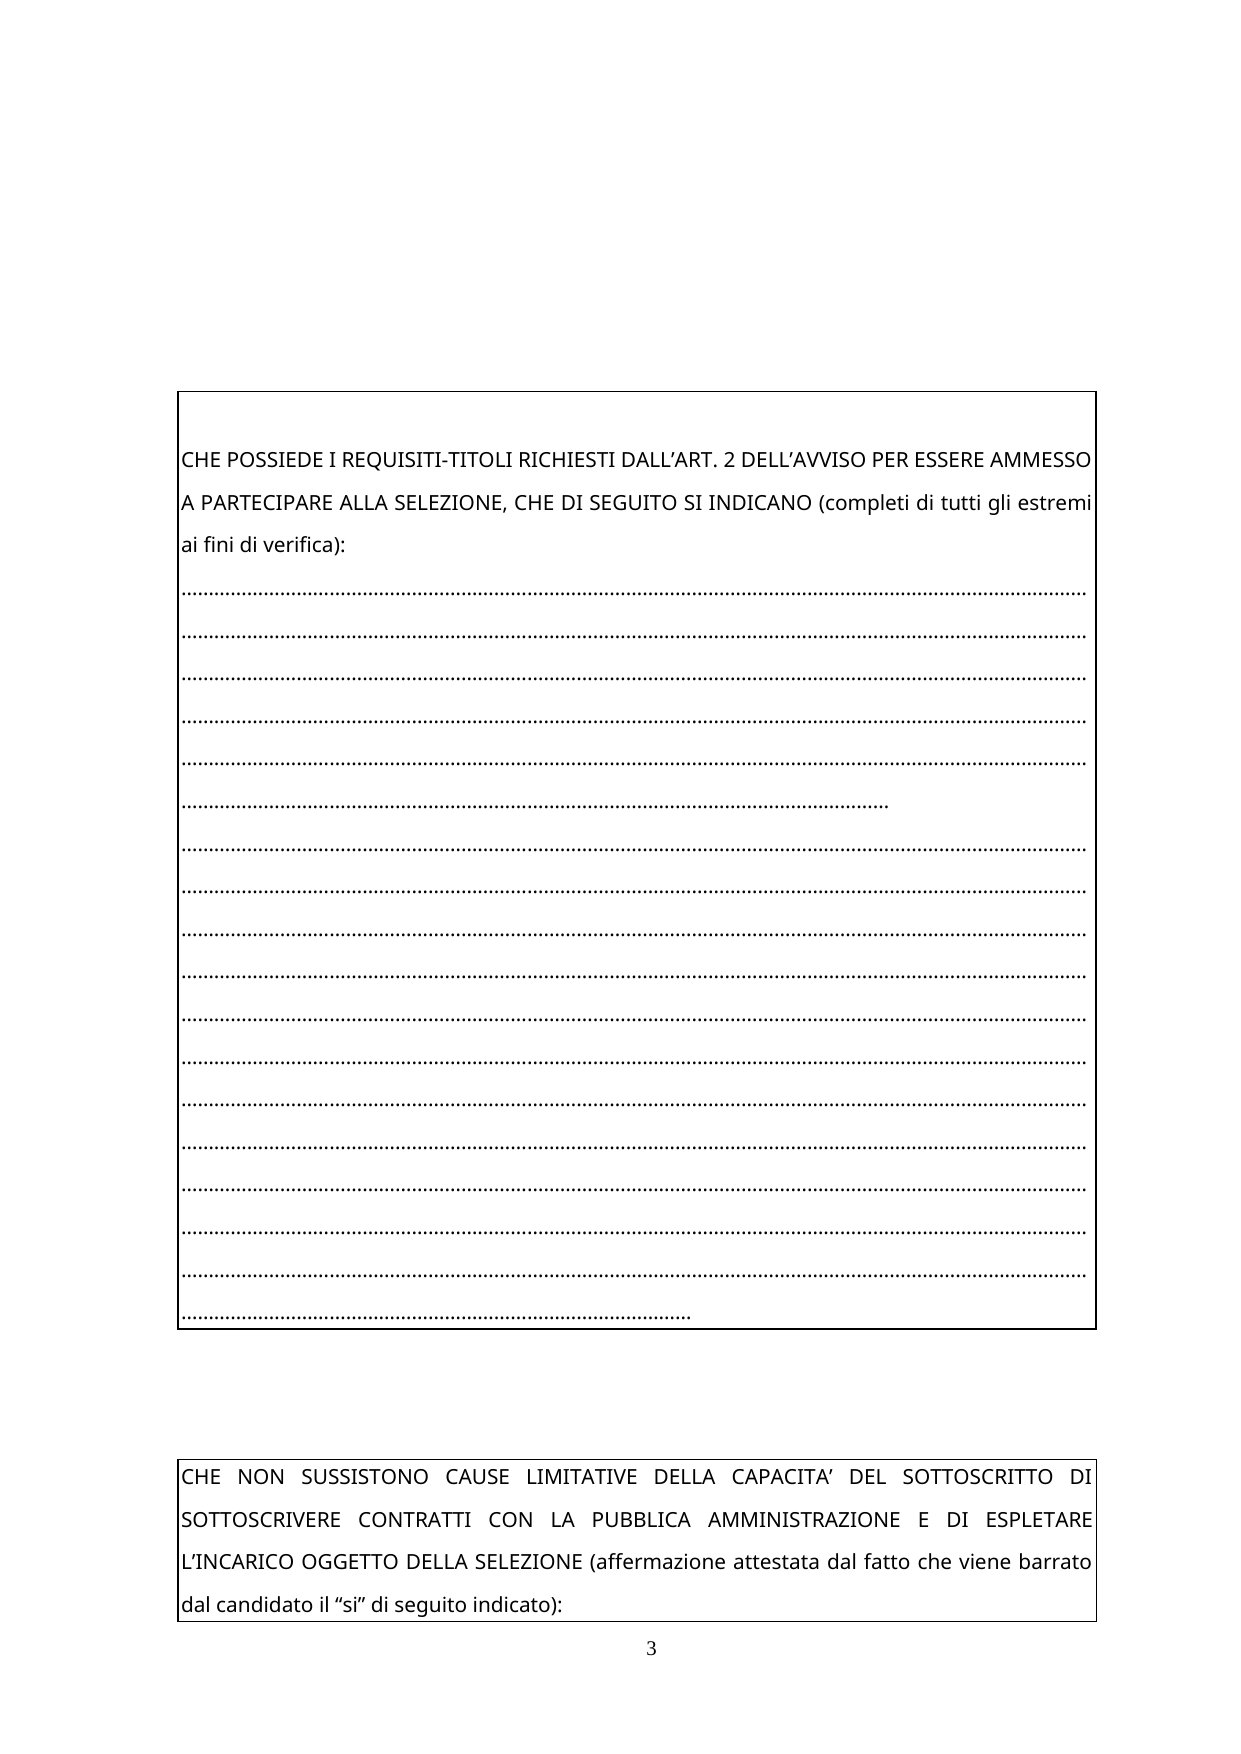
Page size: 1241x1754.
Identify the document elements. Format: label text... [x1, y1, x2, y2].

text ……………………………………………………………………………………………………………………………………………………………………………………………………………………………………………………………………………………………………………………………………………………………………………………………………………………………………………………………………………………………………………………………………………………………………………………………………………………………………………………………………………………………………………………………………………………………………………………………………………………………………………………………………………………………………………………………………………………………………………………………………………………………………………………………………………………………………………………………………………………………………………………………………………………………………………………………………………………………………………………………………………………………………………………………………………………………………………………………………………………………………………………………………………………………………………………………………………………………………………………………………………………………………………………………………………………………… [179, 825, 1095, 1328]
text CHE POSSIEDE I REQUISITI-TITOLI RICHIESTI DALL’ART. 2 DELL’AVVISO PER ESSERE AMMESSO A PARTECIPARE ALLA SELEZIONE, CHE DI SEGUITO SI INDICANO (completi di tutti gli estremi ai fini di verifica): [179, 442, 1095, 559]
text CHE NON SUSSISTONO CAUSE LIMITATIVE DELLA CAPACITA’ DEL SOTTOSCRITTO DI SOTTOSCRIVERE CONTRATTI CON LA PUBBLICA AMMINISTRAZIONE E DI ESPLETARE L’INCARICO OGGETTO DELLA SELEZIONE (affermazione attestata dal fatto che viene barrato dal candidato il “si” di seguito indicato): [179, 1460, 1096, 1621]
text ……………………………………………………………………………………………………………………………………………………………………………………………………………………………………………………………………………………………………………………………………………………………………………………………………………………………………………………………………………………………………………………………………………………………………………………………………………………………………………………………………………………………………………………………………………………………………………………………………………………………………………………………………………… [179, 569, 1095, 814]
